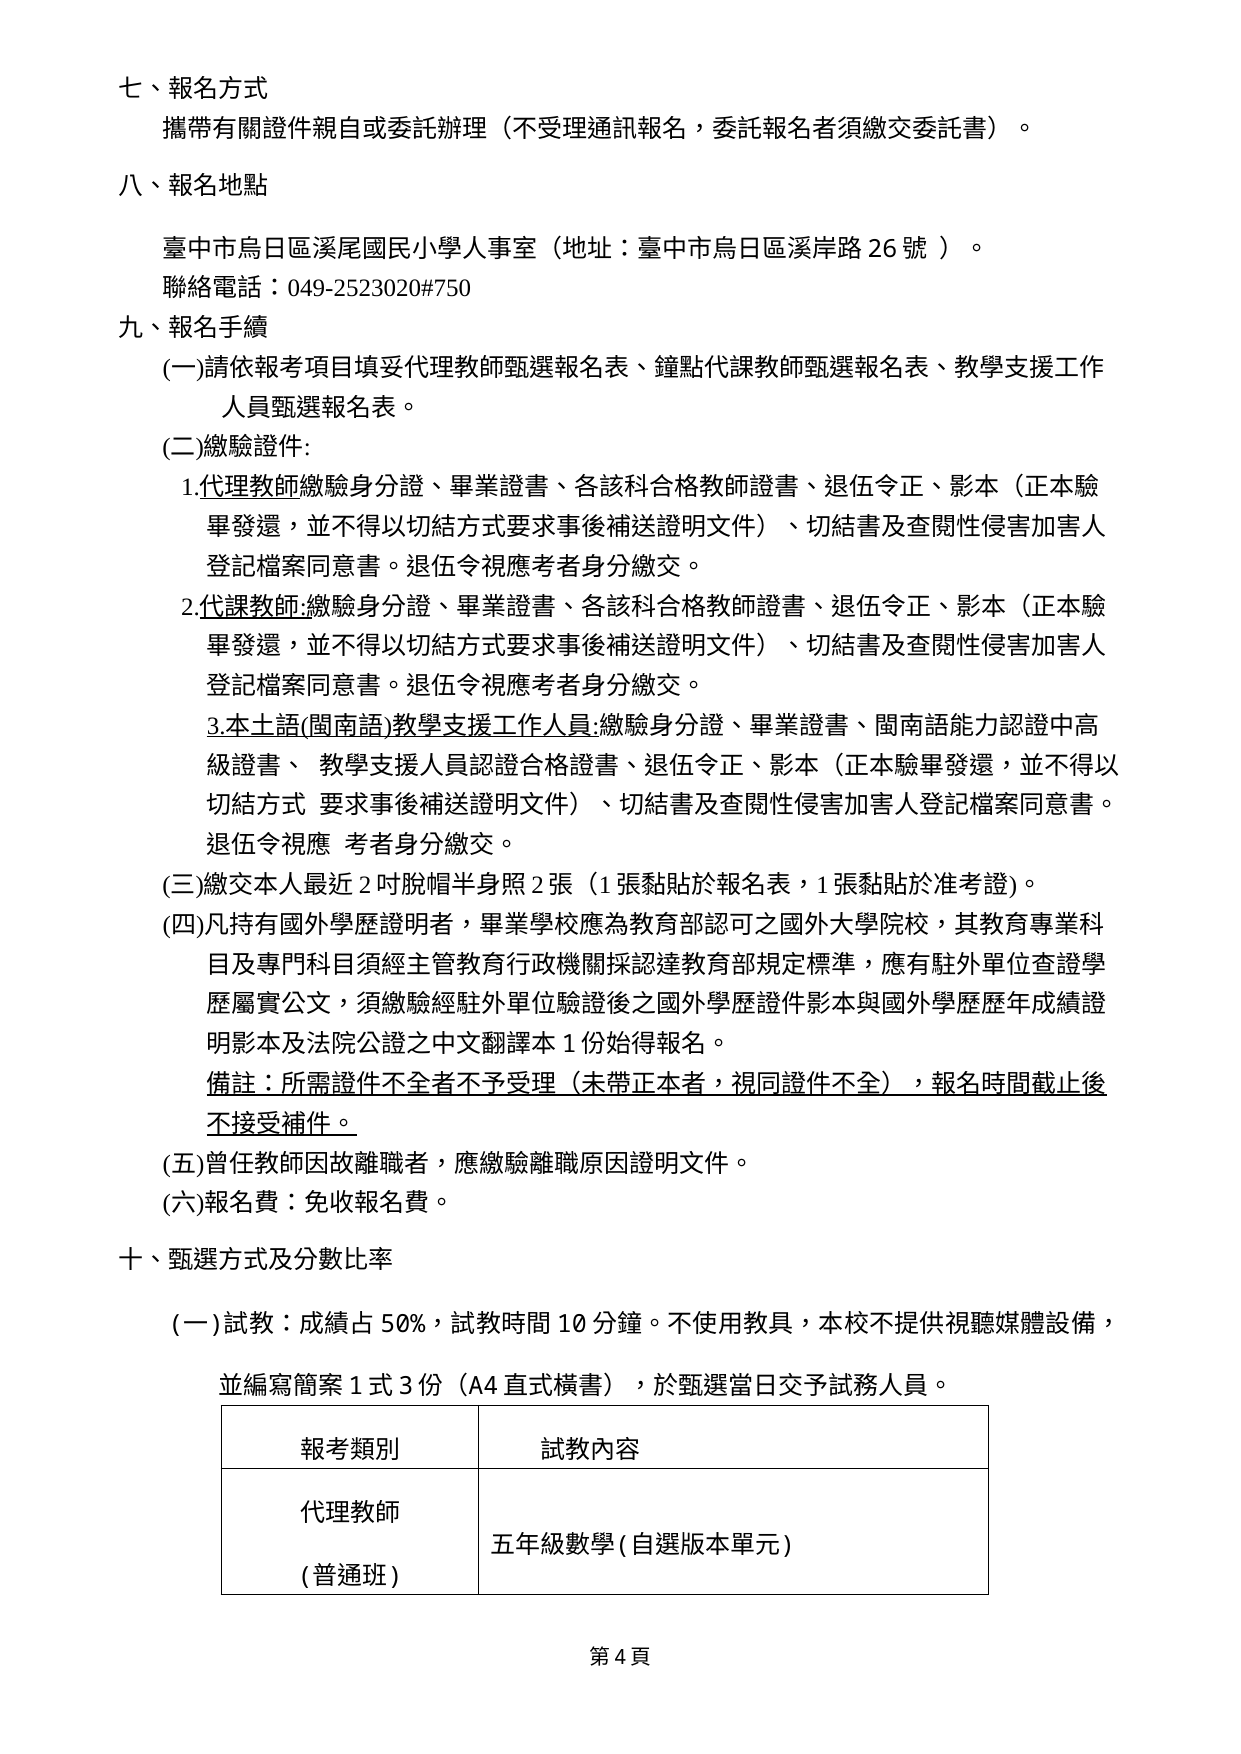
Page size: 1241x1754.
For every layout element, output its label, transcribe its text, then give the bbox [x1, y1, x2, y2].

text 十、甄選方式及分數比率 [118, 1240, 1122, 1276]
text 備註：所需證件不全者不予受理（未帶正本者，視同證件不全），報名時間截止後不接受補件。 [206, 1063, 1122, 1139]
table_header 報考類別 [222, 1406, 478, 1468]
text 臺中市烏日區溪尾國民小學人事室（地址：臺中市烏日區溪岸路26號 ）。 [162, 205, 1122, 268]
text (四)凡持有國外學歷證明者，畢業學校應為教育部認可之國外大學院校，其教育專業科目及專門科目須經主管教育行政機關採認達教育部規定標準，應有駐外單位查證學歷屬實公文，須繳驗經駐外單位驗證後之國外學歷證件影本與國外學歷歷年成績證明影本及法院公證之中文翻譯本1份始得報名。 [162, 904, 1122, 1060]
text (三)繳交本人最近2吋脫帽半身照2張（1張黏貼於報名表，1張黏貼於准考證)。 [162, 864, 1122, 901]
text (二)繳驗證件: [162, 427, 1122, 463]
text (一)請依報考項目填妥代理教師甄選報名表、鐘點代課教師甄選報名表、教學支援工作人員甄選報名表。 [162, 347, 1122, 423]
text (一)試教：成績占50%，試教時間10分鐘。不使用教具，本校不提供視聽媒體設備，並編寫簡案1式3份（A4直式橫書），於甄選當日交予試務人員。 [168, 1280, 1122, 1405]
table_cell 五年級數學(自選版本單元) [479, 1469, 988, 1594]
table_cell 代理教師 (普通班) [222, 1469, 478, 1594]
table_header 試教內容 [479, 1406, 988, 1468]
text 攜帶有關證件親自或委託辦理（不受理通訊報名，委託報名者須繳交委託書）。 [162, 108, 1122, 144]
text (六)報名費：免收報名費。 [162, 1183, 1122, 1219]
text 2.代課教師:繳驗身分證、畢業證書、各該科合格教師證書、退伍令正、影本（正本驗畢發還，並不得以切結方式要求事後補送證明文件）、切結書及查閱性侵害加害人登記檔案同意書。退伍令視應考者身分繳交。 [162, 586, 1122, 702]
text 1.代理教師繳驗身分證、畢業證書、各該科合格教師證書、退伍令正、影本（正本驗畢發還，並不得以切結方式要求事後補送證明文件）、切結書及查閱性侵害加害人登記檔案同意書。退伍令視應考者身分繳交。 [162, 467, 1122, 582]
text 聯絡電話：049-2523020#750 [162, 268, 1122, 304]
text (五)曾任教師因故離職者，應繳驗離職原因證明文件。 [162, 1143, 1122, 1179]
text 3.本土語(閩南語)教學支援工作人員:繳驗身分證、畢業證書、閩南語能力認證中高級證書、 教學支援人員認證合格證書、退伍令正、影本（正本驗畢發還，並不得以切結方式 要求事後補送證明文件）、切結書及查閱性侵害加害人登記檔案同意書。退伍令視應 考者身分繳交。 [206, 705, 1122, 861]
text 七、報名方式 [118, 68, 1122, 105]
text 八、報名地點 [118, 165, 1122, 202]
text 九、報名手續 [118, 307, 1122, 344]
